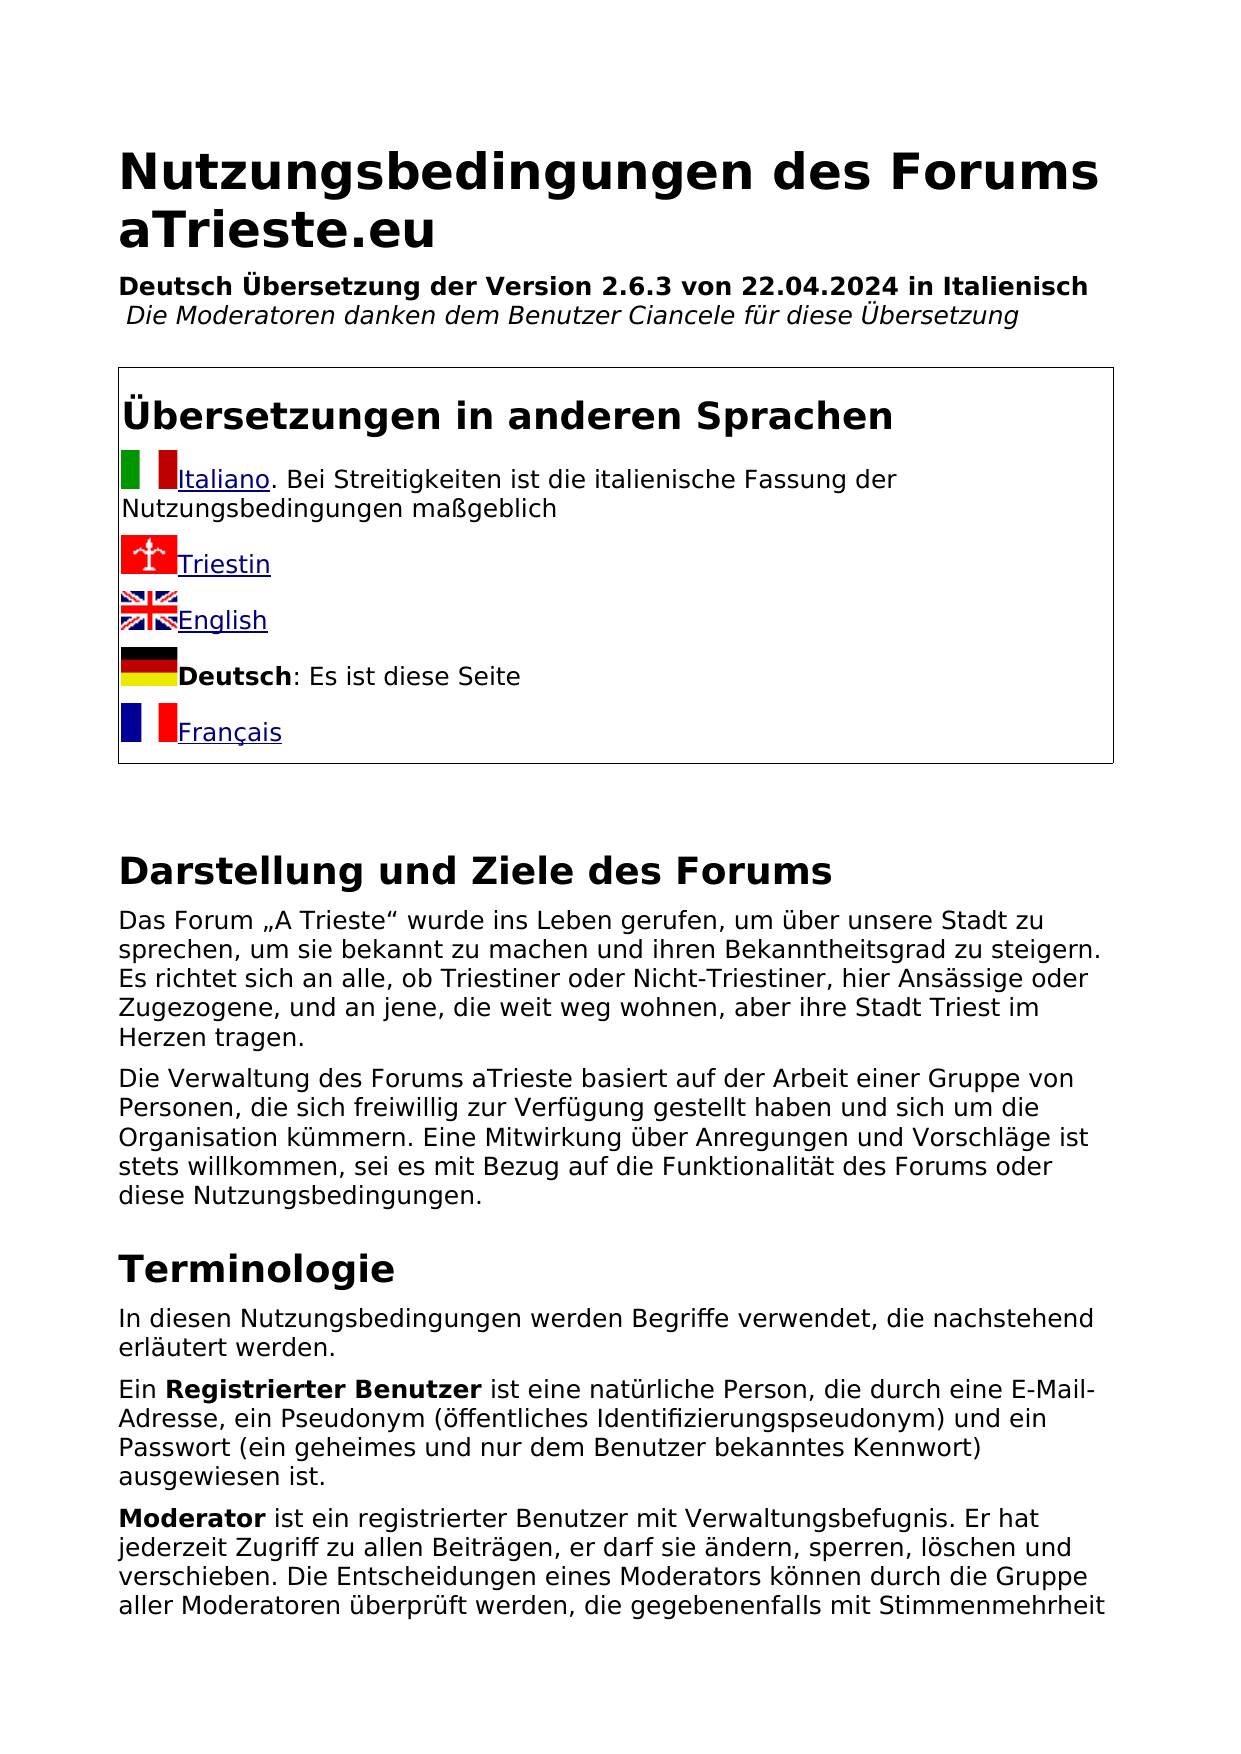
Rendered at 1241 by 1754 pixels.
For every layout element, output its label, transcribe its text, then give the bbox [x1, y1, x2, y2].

text In diesen Nutzungsbedingungen werden Begriffe verwendet, die nachstehend erläutert werden. [118, 1304, 1122, 1362]
picture [121, 450, 178, 489]
text Die Verwaltung des Forums aTrieste basiert auf der Arbeit einer Gruppe von Personen, die sich freiwillig zur Verfügung gestellt haben und sich um die Organisation kümmern. Eine Mitwirkung über Anregungen und Vorschläge ist stets willkommen, sei es mit Bezug auf die Funktionalität des Forums oder diese Nutzungsbedingungen. [118, 1064, 1122, 1210]
text Ein Registrierter Benutzer ist eine natürliche Person, die durch eine E-Mail-Adresse, ein Pseudonym (öffentliches Identifizierungspseudonym) und ein Passwort (ein geheimes und nur dem Benutzer bekanntes Kennwort) ausgewiesen ist. [118, 1375, 1122, 1491]
subtitle Nutzungsbedingungen des Forums aTrieste.eu [118, 143, 1122, 259]
subtitle Darstellung und Ziele des Forums [118, 850, 1122, 894]
picture [121, 535, 178, 574]
subtitle Terminologie [118, 1248, 1122, 1291]
picture [121, 647, 178, 686]
table_header Übersetzungen in anderen Sprachen Italiano. Bei Streitigkeiten ist die italienische Fassung der Nutzungsbedingungen maßgeblich Triestin English Deutsch: Es ist diese Seite Français [119, 368, 1113, 762]
picture [121, 591, 178, 630]
picture [121, 703, 178, 742]
text Das Forum „A Trieste“ wurde ins Leben gerufen, um über unsere Stadt zu sprechen, um sie bekannt zu machen und ihren Bekanntheitsgrad zu steigern. Es richtet sich an alle, ob Triestiner oder Nicht-Triestiner, hier Ansässige oder Zugezogene, und an jene, die weit weg wohnen, aber ihre Stadt Triest im Herzen tragen. [118, 906, 1122, 1052]
text Moderator ist ein registrierter Benutzer mit Verwaltungsbefugnis. Er hat jederzeit Zugriff zu allen Beiträgen, er darf sie ändern, sperren, löschen und verschieben. Die Entscheidungen eines Moderators können durch die Gruppe aller Moderatoren überprüft werden, die gegebenenfalls mit Stimmenmehrheit [118, 1504, 1122, 1621]
text Deutsch Übersetzung der Version 2.6.3 von 22.04.2024 in Italienisch Die Moderatoren danken dem Benutzer Ciancele für diese Übersetzung [118, 272, 1122, 330]
